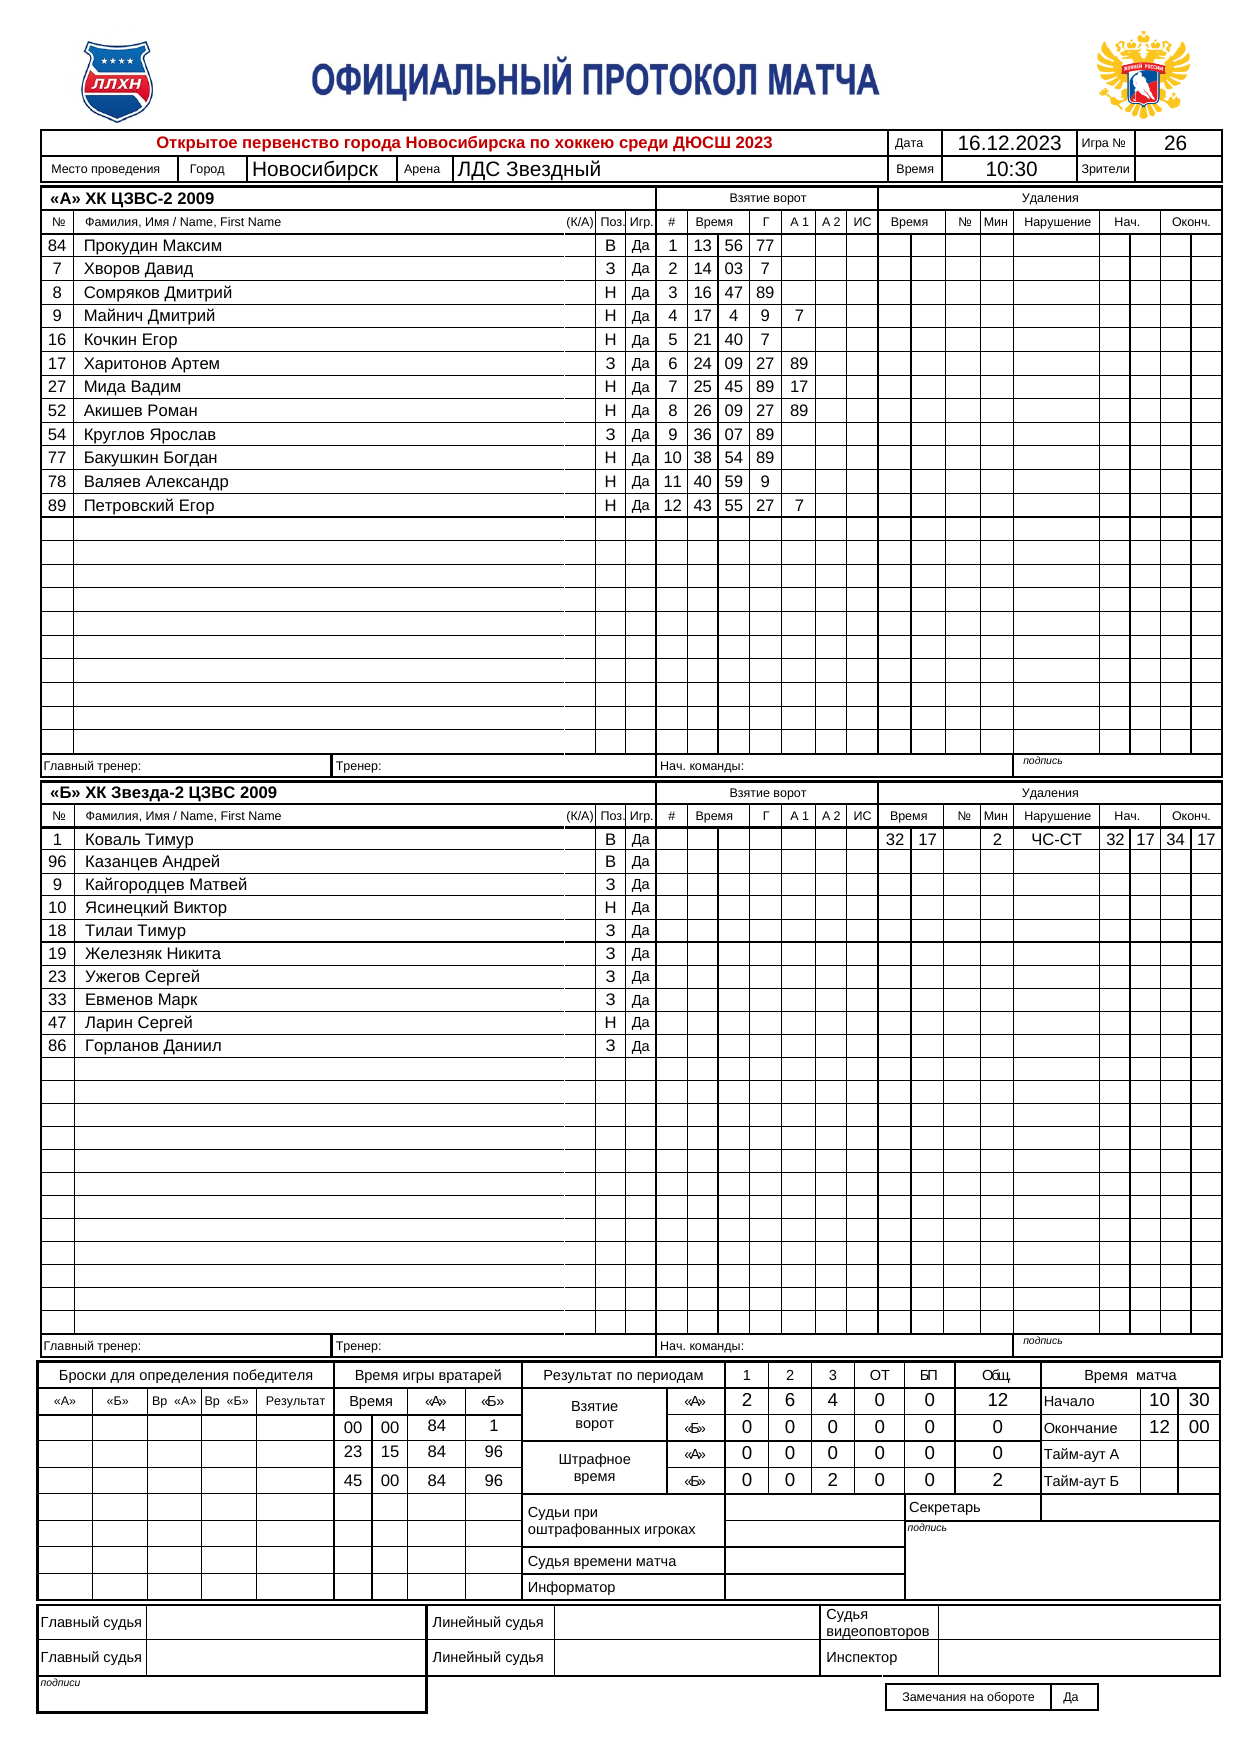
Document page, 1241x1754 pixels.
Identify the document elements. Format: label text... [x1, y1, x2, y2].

table_cell [596, 1127, 625, 1149]
table_cell [257, 1441, 333, 1467]
table_cell [782, 1196, 815, 1218]
table_cell [1100, 966, 1129, 987]
table_cell [1161, 1127, 1190, 1149]
table_cell [1161, 376, 1190, 398]
table_cell [626, 1265, 655, 1287]
table_cell [750, 683, 781, 706]
table_cell [750, 1081, 781, 1103]
table_cell [782, 470, 815, 493]
table_cell [657, 896, 687, 918]
table_cell Главный судья [39, 1606, 146, 1639]
table_cell Секретарь [906, 1495, 1040, 1520]
table_header ОТ [855, 1363, 904, 1387]
table_cell Акишев Роман [74, 399, 564, 422]
table_cell [1100, 470, 1129, 493]
table_cell [657, 636, 687, 658]
table_cell [847, 1127, 877, 1149]
table_cell [719, 1242, 749, 1264]
table_cell [750, 1058, 781, 1079]
table_cell Судья видеоповторов [821, 1606, 938, 1639]
table_cell [75, 1127, 564, 1149]
table_cell 1 [42, 829, 74, 849]
table_cell [148, 1468, 201, 1493]
table_cell [1192, 1127, 1221, 1149]
table_cell 40 [688, 470, 717, 493]
table_cell [816, 989, 846, 1011]
table_cell [981, 446, 1013, 469]
table_cell [1131, 281, 1160, 303]
table_cell [879, 659, 910, 682]
table_cell [912, 920, 943, 941]
table_cell [596, 730, 625, 753]
table_cell Н [596, 494, 625, 516]
table_cell [946, 612, 980, 634]
table_cell [39, 1521, 92, 1546]
table_cell Да [626, 966, 655, 987]
table_cell [816, 446, 846, 469]
table_cell [879, 1035, 910, 1057]
table_cell [847, 1081, 877, 1103]
table_cell [202, 1468, 256, 1493]
table_cell [879, 399, 910, 422]
table_cell Время [335, 1389, 407, 1413]
table_cell [719, 1288, 749, 1310]
table_cell [816, 1219, 846, 1241]
table_cell [816, 1104, 846, 1126]
table_cell [1131, 683, 1160, 706]
table_cell [42, 1058, 74, 1079]
table_cell [1014, 352, 1099, 374]
table_cell [596, 1219, 625, 1241]
table_cell [750, 659, 781, 682]
table_cell [981, 399, 1013, 422]
table_cell [75, 1196, 564, 1218]
table_cell [688, 1104, 717, 1126]
table_cell [565, 850, 595, 872]
table_cell [1161, 989, 1190, 1011]
table_cell [946, 257, 980, 280]
table_cell [944, 896, 980, 918]
table_cell [1161, 612, 1190, 634]
table_cell [981, 1288, 1013, 1310]
table_cell 17 [688, 305, 717, 327]
table_cell 0 [726, 1415, 768, 1440]
table_cell [1161, 565, 1190, 587]
table_cell [202, 1416, 256, 1440]
table_cell [912, 1104, 943, 1126]
table_cell [1161, 281, 1190, 303]
table_cell [1161, 470, 1190, 493]
table_cell [75, 1104, 564, 1126]
table_cell [688, 565, 717, 587]
table_cell [565, 399, 595, 422]
table_cell [1136, 157, 1221, 181]
table_cell [750, 1127, 781, 1149]
table_cell [1014, 281, 1099, 303]
table_cell 6 [657, 352, 687, 374]
table_cell [1014, 399, 1099, 422]
table_cell [1161, 1311, 1190, 1333]
table_cell [750, 920, 781, 941]
table_cell 4 [812, 1389, 854, 1413]
table_cell 89 [782, 399, 815, 422]
table_cell «Б» [668, 1415, 724, 1440]
table_cell [688, 1242, 717, 1264]
table_cell 0 [769, 1415, 811, 1440]
table_cell [335, 1494, 371, 1520]
table_cell 12 [956, 1389, 1040, 1413]
table_cell [1100, 494, 1129, 516]
table_cell [912, 1311, 943, 1333]
table_cell [688, 518, 717, 540]
table_cell [626, 612, 655, 634]
table_cell [750, 730, 781, 753]
table_cell [1161, 518, 1190, 540]
table_cell 24 [688, 352, 717, 374]
table_cell Г [750, 211, 781, 233]
table_cell [1014, 1035, 1099, 1057]
table_cell [1100, 1127, 1129, 1149]
table_cell [408, 1574, 465, 1599]
table_cell [816, 257, 846, 280]
table_cell [816, 612, 846, 634]
table_cell [1192, 659, 1221, 682]
table_cell [719, 588, 749, 611]
table_cell [879, 989, 910, 1011]
table_cell 78 [42, 470, 73, 493]
table_cell [1131, 376, 1160, 398]
table_cell [39, 1416, 92, 1440]
table_cell [466, 1574, 521, 1599]
table_cell [74, 565, 564, 587]
table_cell [847, 257, 877, 280]
table_cell [596, 1265, 625, 1287]
table_cell 00 [335, 1416, 371, 1440]
table_cell [946, 446, 980, 469]
table_cell [939, 1640, 1219, 1675]
table_cell [1141, 1441, 1177, 1467]
table_cell [1131, 446, 1160, 469]
table_cell Начало [1042, 1389, 1140, 1413]
table_cell [148, 1521, 201, 1546]
table_cell [1131, 494, 1160, 516]
table_cell Н [596, 470, 625, 493]
table_cell Игр. [626, 211, 655, 233]
table_cell Нарушение [1014, 211, 1099, 233]
table_cell [719, 1265, 749, 1287]
table_cell # [657, 805, 687, 826]
table_cell [816, 730, 846, 753]
table_cell [657, 1173, 687, 1195]
table_cell [1100, 1012, 1129, 1033]
table_cell [596, 1058, 625, 1079]
table_cell [1014, 896, 1099, 918]
table_cell [847, 423, 877, 445]
table_cell [373, 1574, 407, 1599]
table_cell [719, 1150, 749, 1172]
table_cell [1100, 257, 1129, 280]
table_cell [816, 943, 846, 964]
table_cell [565, 1196, 595, 1218]
table_cell [1014, 1058, 1099, 1079]
table_cell [1131, 966, 1160, 987]
table_header «А» ХК ЦЗВС-2 2009 [42, 188, 655, 209]
table_cell [912, 612, 945, 634]
table_cell [1014, 636, 1099, 658]
table_cell [1192, 707, 1221, 729]
table_cell [688, 588, 717, 611]
table_cell [946, 565, 980, 587]
table_cell [912, 1012, 943, 1033]
table_cell № [944, 805, 980, 826]
table_cell [428, 1677, 882, 1711]
table_cell [1192, 423, 1221, 445]
table_cell [750, 989, 781, 1011]
table_cell 00 [373, 1468, 407, 1493]
table_cell 0 [905, 1442, 954, 1467]
table_cell [847, 565, 877, 587]
table_cell [75, 1311, 564, 1333]
table_cell [42, 518, 73, 540]
table_cell [879, 707, 910, 729]
table_cell [1100, 707, 1129, 729]
table_cell 0 [855, 1389, 904, 1413]
table_cell [1192, 235, 1221, 256]
table_cell [981, 1081, 1013, 1103]
table_header 2 [769, 1363, 811, 1387]
table_cell [816, 565, 846, 587]
table_cell Да [626, 989, 655, 1011]
table_cell [626, 1127, 655, 1149]
table_cell [847, 659, 877, 682]
table_cell Круглов Ярослав [74, 423, 564, 445]
table_cell 47 [42, 1012, 74, 1033]
table_cell [879, 494, 910, 516]
table_cell 10 [1141, 1389, 1177, 1413]
table_cell [912, 966, 943, 987]
table_cell [944, 1219, 980, 1241]
table_cell [565, 281, 595, 303]
table_cell 89 [42, 494, 73, 516]
table_cell [565, 235, 595, 256]
table_cell [981, 730, 1013, 753]
table_cell [946, 730, 980, 753]
table_cell Коваль Тимур [75, 829, 564, 849]
table_cell [555, 1640, 819, 1675]
table_cell [782, 874, 815, 895]
table_cell [879, 352, 910, 374]
table_cell Время [688, 211, 749, 233]
table_cell [1161, 1035, 1190, 1057]
table_cell [879, 1104, 910, 1126]
table_cell 17 [782, 376, 815, 398]
table_cell [719, 1058, 749, 1079]
table_cell [782, 541, 815, 564]
table_cell [912, 943, 943, 964]
table_cell Да [626, 850, 655, 872]
table_cell [981, 305, 1013, 327]
table_cell [719, 1081, 749, 1103]
table_cell [1161, 257, 1190, 280]
table_cell [816, 305, 846, 327]
table_cell [555, 1606, 819, 1639]
table_cell [93, 1441, 147, 1467]
table_cell [750, 1288, 781, 1310]
table_cell [912, 470, 945, 493]
table_cell [1161, 494, 1190, 516]
table_cell [782, 1288, 815, 1310]
table_cell Да [626, 352, 655, 374]
table_cell [565, 612, 595, 634]
table_cell [719, 1311, 749, 1333]
table_cell [912, 281, 945, 303]
table_cell [816, 829, 846, 849]
table_cell [782, 281, 815, 303]
table_cell Казанцев Андрей [75, 850, 564, 872]
table_cell [944, 1058, 980, 1079]
table_cell [657, 1012, 687, 1033]
table_cell [912, 565, 945, 587]
table_cell [847, 874, 877, 895]
table_cell [1192, 989, 1221, 1011]
table_cell Да [626, 874, 655, 895]
table_cell [782, 920, 815, 941]
table_cell [74, 683, 564, 706]
table_cell Н [596, 399, 625, 422]
table_cell [1131, 707, 1160, 729]
table_cell [1100, 1242, 1129, 1264]
table_cell Взятие ворот [523, 1389, 666, 1440]
table_cell 0 [812, 1415, 854, 1440]
table_cell [981, 565, 1013, 587]
table_cell [847, 989, 877, 1011]
table_cell [596, 683, 625, 706]
table_cell [1161, 1058, 1190, 1079]
table_cell [596, 612, 625, 634]
table_cell Время [889, 157, 941, 181]
table_cell [1161, 1081, 1190, 1103]
table_cell [719, 1104, 749, 1126]
table_cell 4 [657, 305, 687, 327]
table_cell [1131, 565, 1160, 587]
table_cell [42, 1288, 74, 1310]
table_cell [1131, 730, 1160, 753]
table_cell 07 [719, 423, 749, 445]
table_cell [688, 850, 717, 872]
table_cell [981, 257, 1013, 280]
table_cell 84 [408, 1468, 465, 1493]
table_cell [565, 1150, 595, 1172]
table_cell 13 [688, 235, 717, 256]
table_cell ЧС-СТ [1014, 829, 1099, 849]
table_cell [257, 1416, 333, 1440]
table_cell [782, 659, 815, 682]
table_cell [147, 1606, 425, 1639]
table_cell [373, 1547, 407, 1573]
table_cell [39, 1441, 92, 1467]
table_cell [719, 1035, 749, 1057]
table_cell [39, 1574, 92, 1599]
table_cell [750, 1035, 781, 1057]
table_cell [688, 1265, 717, 1287]
table_cell [816, 683, 846, 706]
table_cell [42, 1219, 74, 1241]
table_cell [1014, 305, 1099, 327]
table_cell [847, 612, 877, 634]
table_cell [1100, 305, 1129, 327]
table_cell 27 [750, 352, 781, 374]
table_cell 7 [750, 328, 781, 351]
table_cell [596, 707, 625, 729]
table_cell [657, 1081, 687, 1103]
table_cell [1192, 446, 1221, 469]
table_cell 23 [335, 1441, 371, 1467]
table_header Взятие ворот [657, 188, 877, 209]
table_cell [688, 1173, 717, 1195]
table_cell [626, 636, 655, 658]
table_cell 0 [769, 1468, 811, 1493]
table_cell [596, 541, 625, 564]
table_cell [782, 850, 815, 872]
table_cell [626, 707, 655, 729]
table_cell [782, 1311, 815, 1333]
table_cell [912, 989, 943, 1011]
table_cell 84 [42, 235, 73, 256]
table_cell Главный тренер: [42, 1335, 330, 1356]
table_cell [847, 328, 877, 351]
table_cell (К/А) [565, 805, 595, 826]
table_cell З [596, 966, 625, 987]
table_cell 54 [42, 423, 73, 445]
table_cell 10 [42, 896, 74, 918]
table_cell 33 [42, 989, 74, 1011]
table_header 1 [726, 1363, 768, 1387]
table_cell [879, 1265, 910, 1287]
table_cell 26 [688, 399, 717, 422]
table_cell [981, 1104, 1013, 1126]
table_cell [93, 1574, 147, 1599]
table_cell [981, 636, 1013, 658]
table_cell [750, 850, 781, 872]
table_cell В [596, 235, 625, 256]
table_cell [1131, 1058, 1160, 1079]
table_cell [981, 989, 1013, 1011]
table_cell [944, 850, 980, 872]
table_cell [148, 1547, 201, 1573]
table_cell Мин [981, 211, 1013, 233]
table_cell [75, 1219, 564, 1241]
table_cell [1192, 920, 1221, 941]
table_cell [1131, 659, 1160, 682]
table_cell Н [596, 896, 625, 918]
table_cell [816, 281, 846, 303]
table_cell [816, 518, 846, 540]
table_cell [1131, 423, 1160, 445]
table_cell [944, 1127, 980, 1149]
table_cell [626, 659, 655, 682]
table_cell [912, 659, 945, 682]
table_cell «А» [668, 1442, 724, 1467]
table_cell [1100, 1058, 1129, 1079]
table_cell подписи [39, 1677, 425, 1711]
table_cell [782, 1104, 815, 1126]
table_cell [944, 1012, 980, 1033]
table_cell [719, 874, 749, 895]
table_cell [596, 1081, 625, 1103]
table_cell 17 [912, 829, 943, 849]
table_cell [565, 707, 595, 729]
table_cell Фамилия, Имя / Name, First Name [74, 211, 565, 233]
table_cell 89 [750, 446, 781, 469]
table_cell [1131, 1219, 1160, 1241]
table_cell [946, 470, 980, 493]
table_cell [816, 423, 846, 445]
table_cell [981, 1196, 1013, 1218]
table_cell 96 [466, 1468, 521, 1493]
table_cell [782, 966, 815, 987]
table_cell [1161, 659, 1190, 682]
table_cell 7 [42, 257, 73, 280]
table_cell [981, 1265, 1013, 1287]
table_cell [816, 1242, 846, 1264]
table_cell [202, 1494, 256, 1520]
table_cell [847, 1012, 877, 1033]
table_cell [750, 588, 781, 611]
table_cell [847, 636, 877, 658]
table_cell [1141, 1468, 1177, 1493]
table_cell [719, 966, 749, 987]
table_cell [981, 612, 1013, 634]
table_cell [782, 829, 815, 849]
table_cell [565, 1173, 595, 1195]
table_cell [1014, 966, 1099, 987]
table_cell [1192, 376, 1221, 398]
table_cell [912, 730, 945, 753]
table_cell [408, 1521, 465, 1546]
table_cell [912, 328, 945, 351]
table_cell [1014, 1104, 1099, 1126]
table_cell [816, 636, 846, 658]
table_cell [657, 850, 687, 872]
table_cell З [596, 352, 625, 374]
table_cell [944, 1242, 980, 1264]
table_cell [1161, 588, 1190, 611]
table_cell [1161, 850, 1190, 872]
table_cell [912, 1265, 943, 1287]
table_cell Петровский Егор [74, 494, 564, 516]
table_cell З [596, 920, 625, 941]
table_header Удаления [879, 188, 1221, 209]
table_cell [1161, 966, 1190, 987]
table_header Результат по периодам [523, 1363, 724, 1387]
table_cell [565, 1058, 595, 1079]
table_cell [688, 1150, 717, 1172]
table_cell [657, 966, 687, 987]
table_cell [373, 1521, 407, 1546]
table_cell Время [879, 211, 945, 233]
table_cell [1131, 235, 1160, 256]
table_cell Да [626, 896, 655, 918]
table_cell З [596, 989, 625, 1011]
table_cell [946, 636, 980, 658]
table_cell 9 [657, 423, 687, 445]
table_cell [1014, 328, 1099, 351]
table_cell [719, 730, 749, 753]
table_cell [1014, 612, 1099, 634]
table_cell [626, 541, 655, 564]
table_cell [879, 943, 910, 964]
table_cell [944, 1081, 980, 1103]
table_cell [912, 874, 943, 895]
table_cell 0 [905, 1415, 954, 1440]
table_cell Город [179, 157, 246, 181]
table_cell Судья времени матча [523, 1548, 724, 1573]
table_cell [1014, 257, 1099, 280]
table_cell [657, 612, 687, 634]
table_cell [1100, 1311, 1129, 1333]
table_cell [1192, 636, 1221, 658]
table_cell [879, 1242, 910, 1264]
table_cell [42, 1265, 74, 1287]
table_cell [1131, 305, 1160, 327]
table_cell [1131, 541, 1160, 564]
table_cell Оконч. [1161, 211, 1221, 233]
table_cell [657, 565, 687, 587]
table_cell [42, 1127, 74, 1149]
table_cell [626, 683, 655, 706]
table_cell [879, 470, 910, 493]
table_cell 59 [719, 470, 749, 493]
table_cell [847, 1196, 877, 1218]
table_cell [883, 1677, 1220, 1681]
table_cell [657, 1288, 687, 1310]
table_cell [847, 896, 877, 918]
table_cell [626, 1058, 655, 1079]
table_cell [1014, 943, 1099, 964]
table_cell [1131, 588, 1160, 611]
table_cell [912, 1173, 943, 1195]
table_cell [1131, 328, 1160, 351]
table_cell Да [626, 257, 655, 280]
table_cell 2 [812, 1468, 854, 1493]
table_cell [847, 943, 877, 964]
table_cell [750, 1012, 781, 1033]
table_cell [657, 1035, 687, 1057]
table_cell [750, 1104, 781, 1126]
table_cell [946, 707, 980, 729]
table_cell 15 [373, 1441, 407, 1467]
table_cell [688, 1288, 717, 1310]
table_cell [912, 399, 945, 422]
table_cell Линейный судья [428, 1640, 554, 1675]
table_cell [565, 446, 595, 469]
table_cell [565, 1242, 595, 1264]
table_cell Н [596, 328, 625, 351]
table_cell 09 [719, 352, 749, 374]
table_cell [726, 1548, 904, 1573]
table_cell [1014, 1127, 1099, 1149]
table_cell [1161, 235, 1190, 256]
table_cell [1099, 1682, 1220, 1711]
table_cell [466, 1521, 521, 1546]
table_cell [946, 305, 980, 327]
table_header Открытое первенство города Новосибирска по хоккею среди ДЮСШ 2023 [42, 131, 887, 155]
table_cell Н [596, 1012, 625, 1033]
table_cell [1014, 659, 1099, 682]
table_cell Тренер: [333, 755, 655, 776]
table_cell [1131, 874, 1160, 895]
table_cell 12 [657, 494, 687, 516]
table_cell [565, 636, 595, 658]
table_cell [750, 1196, 781, 1218]
table_cell [688, 1127, 717, 1149]
table_cell [912, 518, 945, 540]
table_cell [466, 1494, 521, 1520]
table_cell [816, 328, 846, 351]
table_cell Железняк Никита [75, 943, 564, 964]
table_cell В [596, 850, 625, 872]
table_cell [1192, 730, 1221, 753]
table_cell [879, 257, 910, 280]
table_cell (К/А) [565, 211, 595, 233]
table_cell [1161, 1265, 1190, 1287]
table_cell 89 [782, 352, 815, 374]
table_cell [1131, 1196, 1160, 1218]
table_cell [1192, 399, 1221, 422]
table_cell [42, 1081, 74, 1103]
table_cell [1100, 281, 1129, 303]
table_cell Да [626, 423, 655, 445]
table_cell [782, 235, 815, 256]
table_cell [782, 328, 815, 351]
table_cell [879, 1012, 910, 1033]
table_cell [257, 1521, 333, 1546]
table_cell 27 [42, 376, 73, 398]
table_cell [657, 829, 687, 849]
table_cell Н [596, 446, 625, 469]
table_cell 9 [750, 305, 781, 327]
table_cell 7 [750, 257, 781, 280]
table_cell [750, 966, 781, 987]
table_cell [879, 518, 910, 540]
table_cell [565, 328, 595, 351]
table_cell 27 [750, 399, 781, 422]
table_cell [981, 943, 1013, 964]
table_header «Б» ХК Звезда-2 ЦЗВС 2009 [42, 783, 655, 803]
table_cell [944, 989, 980, 1011]
table_cell [75, 1058, 564, 1079]
table_cell [726, 1495, 904, 1520]
table_cell Фамилия, Имя / Name, First Name [75, 805, 565, 826]
table_cell [147, 1640, 425, 1675]
table_cell 0 [905, 1389, 954, 1413]
table_cell 19 [42, 943, 74, 964]
table_cell [981, 1219, 1013, 1241]
table_cell [688, 966, 717, 987]
table_cell подпись [1014, 755, 1221, 776]
table_cell [1192, 1081, 1221, 1103]
table_cell [42, 1104, 74, 1126]
table_cell Нарушение [1014, 805, 1099, 826]
table_cell [93, 1521, 147, 1546]
table_cell [657, 1196, 687, 1218]
table_cell [946, 328, 980, 351]
table_cell [1100, 612, 1129, 634]
table_cell [1014, 1242, 1099, 1264]
table_cell [847, 376, 877, 398]
table_cell [565, 1035, 595, 1057]
table_cell [688, 1219, 717, 1241]
table_cell [657, 1058, 687, 1079]
table_cell [750, 896, 781, 918]
table_cell [1131, 1311, 1160, 1333]
table_cell [565, 989, 595, 1011]
table_cell [657, 1127, 687, 1149]
table_cell [1100, 896, 1129, 918]
table_cell Кайгородцев Матвей [75, 874, 564, 895]
table_cell [847, 1058, 877, 1079]
table_cell [1131, 470, 1160, 493]
table_header 26 [1136, 131, 1221, 155]
table_cell Мида Вадим [74, 376, 564, 398]
table_cell [719, 683, 749, 706]
table_cell [981, 1058, 1013, 1079]
table_cell [565, 1288, 595, 1310]
table_header БП [905, 1363, 954, 1387]
table_cell [912, 257, 945, 280]
table_cell «Б» [668, 1468, 724, 1493]
table_cell [1192, 518, 1221, 540]
table_cell [1161, 1173, 1190, 1195]
table_cell [816, 1288, 846, 1310]
table_cell [847, 588, 877, 611]
table_cell Главный судья [39, 1640, 146, 1675]
table_cell [565, 1104, 595, 1126]
table_cell [335, 1574, 371, 1599]
table_cell [1100, 423, 1129, 445]
table_cell Время [688, 805, 749, 826]
table_cell [847, 305, 877, 327]
table_cell [1192, 612, 1221, 634]
table_cell [626, 518, 655, 540]
table_cell [782, 730, 815, 753]
table_cell [596, 518, 625, 540]
table_cell [1100, 943, 1129, 964]
table_cell [782, 636, 815, 658]
table_cell [782, 446, 815, 469]
table_cell [981, 423, 1013, 445]
table_cell [202, 1521, 256, 1546]
table_cell [626, 1311, 655, 1333]
table_cell [1192, 966, 1221, 987]
table_cell 17 [1192, 829, 1221, 849]
table_cell [1100, 588, 1129, 611]
table_cell Да [626, 1012, 655, 1033]
table_cell [782, 1242, 815, 1264]
table_cell [1161, 707, 1190, 729]
table_cell [912, 352, 945, 374]
table_cell [879, 565, 910, 587]
table_cell [912, 235, 945, 256]
table_cell [912, 305, 945, 327]
table_cell «А» [408, 1389, 465, 1413]
table_cell [782, 943, 815, 964]
table_cell [847, 352, 877, 374]
table_cell [1100, 1081, 1129, 1103]
table_cell [1161, 1196, 1190, 1218]
table_cell [1014, 1311, 1099, 1333]
table_cell 0 [956, 1415, 1040, 1440]
table_cell 0 [726, 1468, 768, 1493]
table_cell [944, 943, 980, 964]
table_cell [1161, 874, 1190, 895]
table_cell 10 [657, 446, 687, 469]
table_cell [657, 730, 687, 753]
table_cell [688, 659, 717, 682]
table_cell [944, 1311, 980, 1333]
table_cell 96 [466, 1441, 521, 1467]
table_cell [1131, 1150, 1160, 1172]
table_cell [912, 588, 945, 611]
table_cell [847, 1035, 877, 1057]
table_cell [42, 1150, 74, 1172]
table_cell [782, 1265, 815, 1287]
table_cell [782, 565, 815, 587]
table_cell [565, 376, 595, 398]
table_cell [565, 1127, 595, 1149]
table_cell [981, 1173, 1013, 1195]
table_cell 09 [719, 399, 749, 422]
table_cell Да [626, 376, 655, 398]
table_cell [1014, 470, 1099, 493]
table_cell [335, 1521, 371, 1546]
table_cell [981, 376, 1013, 398]
table_cell [1192, 943, 1221, 964]
table_cell [1014, 1012, 1099, 1033]
table_cell [944, 1288, 980, 1310]
table_cell 45 [719, 376, 749, 398]
table_cell [1100, 328, 1129, 351]
table_cell [1100, 541, 1129, 564]
table_cell [1014, 874, 1099, 895]
table_cell Инспектор [821, 1640, 938, 1675]
table_cell [565, 257, 595, 280]
table_cell [657, 1150, 687, 1172]
table_cell [912, 707, 945, 729]
table_cell Да [626, 1035, 655, 1057]
table_cell [1192, 1311, 1221, 1333]
table_cell 38 [688, 446, 717, 469]
table_cell [39, 1494, 92, 1520]
table_cell [1131, 989, 1160, 1011]
table_cell [847, 850, 877, 872]
table_cell [1161, 943, 1190, 964]
table_cell Новосибирск [248, 157, 396, 181]
table_cell [688, 730, 717, 753]
table_cell 10:30 [943, 157, 1076, 181]
table_cell [42, 541, 73, 564]
table_cell [1161, 920, 1190, 941]
table_cell [782, 588, 815, 611]
table_cell [657, 518, 687, 540]
table_cell 3 [657, 281, 687, 303]
table_cell [847, 470, 877, 493]
table_cell [1161, 730, 1190, 753]
table_cell Н [596, 305, 625, 327]
table_cell [944, 1150, 980, 1172]
table_cell 36 [688, 423, 717, 445]
table_cell [688, 920, 717, 941]
table_cell [565, 1012, 595, 1033]
table_cell [565, 1311, 595, 1333]
table_cell [946, 494, 980, 516]
table_cell 45 [335, 1468, 371, 1493]
table_cell [981, 659, 1013, 682]
table_cell [981, 235, 1013, 256]
table_cell [719, 707, 749, 729]
table_cell [1192, 1242, 1221, 1264]
table_cell [1192, 1288, 1221, 1310]
table_cell [688, 1012, 717, 1033]
table_cell 7 [657, 376, 687, 398]
table_cell [816, 874, 846, 895]
table_cell [847, 494, 877, 516]
table_cell [750, 707, 781, 729]
table_cell [335, 1547, 371, 1573]
table_cell Информатор [523, 1575, 724, 1599]
table_cell [373, 1494, 407, 1520]
table_cell 0 [726, 1442, 768, 1467]
table_cell [912, 541, 945, 564]
table_cell [816, 235, 846, 256]
table_cell [879, 1150, 910, 1172]
table_cell [847, 1311, 877, 1333]
table_cell 2 [981, 829, 1013, 849]
table_cell Нач. команды: [657, 755, 1012, 776]
table_cell [719, 518, 749, 540]
table_cell [879, 636, 910, 658]
table_cell Бакушкин Богдан [74, 446, 564, 469]
table_cell [148, 1416, 201, 1440]
table_cell 32 [879, 829, 910, 849]
table_cell [782, 1127, 815, 1149]
table_cell Оконч. [1161, 805, 1221, 826]
table_cell [879, 541, 910, 564]
table_cell [657, 1265, 687, 1287]
table_cell [1131, 896, 1160, 918]
table_cell [719, 636, 749, 658]
table_cell 12 [1141, 1415, 1177, 1440]
table_cell [879, 588, 910, 611]
table_cell [565, 966, 595, 987]
table_cell [816, 352, 846, 374]
table_cell [1100, 235, 1129, 256]
table_cell [1161, 1288, 1190, 1310]
table_cell [39, 1547, 92, 1573]
table_cell [946, 541, 980, 564]
table_cell [1014, 518, 1099, 540]
table_cell [912, 1242, 943, 1264]
table_cell [1179, 1468, 1219, 1493]
table_cell 55 [719, 494, 749, 516]
table_cell 9 [750, 470, 781, 493]
table_cell [688, 683, 717, 706]
table_cell Нач. команды: [657, 1335, 1012, 1356]
table_cell [750, 1173, 781, 1195]
table_cell [626, 1173, 655, 1195]
table_cell 8 [42, 281, 73, 303]
table_cell [981, 1012, 1013, 1033]
table_cell [257, 1574, 333, 1599]
table_cell подпись [906, 1522, 1219, 1599]
table_cell [565, 541, 595, 564]
table_cell [879, 1196, 910, 1218]
table_cell [596, 1104, 625, 1126]
table_cell [946, 423, 980, 445]
table_cell [565, 874, 595, 895]
table_cell [596, 1173, 625, 1195]
table_cell [816, 1150, 846, 1172]
table_cell [879, 1288, 910, 1310]
table_cell [42, 707, 73, 729]
table_cell [944, 966, 980, 987]
table_cell [1100, 874, 1129, 895]
table_cell [688, 989, 717, 1011]
table_cell 32 [1100, 829, 1129, 849]
table_cell [879, 683, 910, 706]
table_cell [466, 1547, 521, 1573]
table_cell [847, 1173, 877, 1195]
table_cell З [596, 874, 625, 895]
table_cell [74, 707, 564, 729]
table_cell [626, 565, 655, 587]
table_cell [1014, 1265, 1099, 1287]
table_cell Кочкин Егор [74, 328, 564, 351]
table_cell [1192, 1150, 1221, 1172]
table_cell [1100, 989, 1129, 1011]
table_cell [726, 1575, 904, 1599]
table_cell [912, 896, 943, 918]
table_cell [1161, 1012, 1190, 1033]
table_cell [1014, 989, 1099, 1011]
table_cell [1014, 376, 1099, 398]
table_cell [565, 423, 595, 445]
table_cell подпись [1014, 1335, 1221, 1356]
table_cell [565, 829, 595, 849]
table_cell [1161, 446, 1190, 469]
table_cell [719, 1012, 749, 1033]
table_cell [596, 1150, 625, 1172]
table_cell [688, 707, 717, 729]
table_cell [1100, 1150, 1129, 1172]
table_cell [596, 1242, 625, 1264]
table_header Время матча [1042, 1363, 1219, 1387]
table_cell «А» [39, 1389, 92, 1413]
table_cell [981, 470, 1013, 493]
table_cell Прокудин Максим [74, 235, 564, 256]
table_cell [565, 943, 595, 964]
table_cell [816, 1196, 846, 1218]
table_cell [1161, 1150, 1190, 1172]
table_cell [946, 683, 980, 706]
table_cell А 1 [782, 805, 815, 826]
table_cell [39, 1468, 92, 1493]
table_cell 21 [688, 328, 717, 351]
table_cell [847, 518, 877, 540]
table_cell [981, 1311, 1013, 1333]
table_cell [981, 494, 1013, 516]
table_cell [257, 1494, 333, 1520]
table_cell [782, 1012, 815, 1033]
table_cell [719, 943, 749, 964]
table_cell [782, 1081, 815, 1103]
table_cell № [946, 211, 980, 233]
table_cell [1100, 1035, 1129, 1057]
table_cell Тилаи Тимур [75, 920, 564, 941]
table_cell [1014, 1196, 1099, 1218]
table_cell ИС [847, 805, 877, 826]
table_cell [626, 1242, 655, 1264]
table_cell [750, 1242, 781, 1264]
table_cell [847, 1104, 877, 1126]
table_cell [1192, 494, 1221, 516]
table_cell [1192, 470, 1221, 493]
table_cell [657, 989, 687, 1011]
table_cell [1192, 683, 1221, 706]
table_cell Да [626, 470, 655, 493]
table_cell [981, 1242, 1013, 1264]
table_cell [879, 235, 910, 256]
table_cell [1014, 707, 1099, 729]
table_cell [782, 612, 815, 634]
table_cell [1161, 423, 1190, 445]
table_cell [816, 1127, 846, 1149]
table_cell [879, 896, 910, 918]
table_cell Горланов Даниил [75, 1035, 564, 1057]
table_cell [688, 829, 717, 849]
table_cell [1014, 1081, 1099, 1103]
table_cell [750, 943, 781, 964]
table_cell [626, 1196, 655, 1218]
table_cell Ларин Сергей [75, 1012, 564, 1033]
table_cell [93, 1494, 147, 1520]
table_cell 0 [855, 1442, 904, 1467]
table_cell [750, 874, 781, 895]
table_cell [565, 1219, 595, 1241]
table_cell [879, 966, 910, 987]
table_cell 96 [42, 850, 74, 872]
table_cell [719, 659, 749, 682]
table_cell [688, 1081, 717, 1103]
table_cell [596, 1196, 625, 1218]
table_cell [626, 1081, 655, 1103]
table_cell [946, 235, 980, 256]
table_cell [1100, 352, 1129, 374]
table_cell [981, 1127, 1013, 1149]
table_cell [1131, 1242, 1160, 1264]
table_cell [626, 1150, 655, 1172]
table_cell 0 [956, 1442, 1040, 1467]
table_cell 17 [1131, 829, 1160, 849]
table_cell [879, 1219, 910, 1241]
table_cell Главный тренер: [42, 755, 330, 776]
table_cell [1161, 896, 1190, 918]
table_cell [816, 1173, 846, 1195]
table_cell 54 [719, 446, 749, 469]
table_cell [816, 470, 846, 493]
table_cell [1131, 518, 1160, 540]
table_cell [816, 896, 846, 918]
table_cell [1161, 541, 1190, 564]
table_cell [42, 1242, 74, 1264]
table_cell [657, 874, 687, 895]
table_cell [750, 541, 781, 564]
table_cell [1100, 636, 1129, 658]
table_cell 52 [42, 399, 73, 422]
table_cell [981, 920, 1013, 941]
table_cell Окончание [1042, 1415, 1140, 1440]
table_cell [42, 588, 73, 611]
table_cell [74, 588, 564, 611]
table_cell [847, 281, 877, 303]
table_cell 0 [855, 1468, 904, 1493]
table_cell [202, 1441, 256, 1467]
table_cell 00 [1179, 1415, 1219, 1440]
table_cell [750, 518, 781, 540]
table_cell [719, 850, 749, 872]
table_header Да [1052, 1685, 1097, 1709]
table_cell [879, 423, 910, 445]
table_cell [1042, 1495, 1219, 1520]
table_header Удаления [879, 783, 1221, 803]
table_cell 34 [1161, 829, 1190, 849]
table_header Общ. [956, 1363, 1040, 1387]
table_cell [912, 423, 945, 445]
table_cell Поз. [596, 211, 625, 233]
table_cell [42, 683, 73, 706]
table_cell [1131, 943, 1160, 964]
table_cell А 2 [816, 805, 846, 826]
table_cell [816, 920, 846, 941]
table_cell [42, 1311, 74, 1333]
table_cell [688, 1035, 717, 1057]
table_cell [1192, 850, 1221, 872]
table_cell [75, 1242, 564, 1264]
table_cell [1100, 376, 1129, 398]
table_cell [847, 235, 877, 256]
table_cell [719, 920, 749, 941]
table_cell [1131, 1127, 1160, 1149]
table_cell [1100, 518, 1129, 540]
table_cell [847, 920, 877, 941]
table_cell 23 [42, 966, 74, 987]
table_cell № [42, 805, 74, 826]
table_cell [1014, 235, 1099, 256]
table_cell [1014, 565, 1099, 587]
table_cell [1192, 352, 1221, 374]
table_cell 40 [719, 328, 749, 351]
table_cell [847, 966, 877, 987]
table_cell [879, 850, 910, 872]
table_cell Поз. [596, 805, 625, 826]
table_cell Тайм-аут Б [1042, 1468, 1140, 1493]
table_cell [75, 1150, 564, 1172]
table_cell [981, 966, 1013, 987]
table_cell [1100, 659, 1129, 682]
table_cell [719, 829, 749, 849]
table_cell 0 [812, 1442, 854, 1467]
table_cell 1 [657, 235, 687, 256]
table_cell 6 [769, 1389, 811, 1413]
table_header Дата [889, 131, 941, 155]
table_cell [782, 1035, 815, 1057]
table_cell [596, 565, 625, 587]
table_cell [1192, 257, 1221, 280]
table_cell [981, 896, 1013, 918]
table_cell [42, 612, 73, 634]
table_cell 18 [42, 920, 74, 941]
table_cell 2 [657, 257, 687, 280]
table_cell [688, 874, 717, 895]
table_cell [879, 376, 910, 398]
table_cell Да [626, 943, 655, 964]
table_cell [816, 588, 846, 611]
table_header Взятие ворот [657, 783, 877, 803]
table_cell [1192, 281, 1221, 303]
table_cell [816, 1311, 846, 1333]
table_cell [912, 1058, 943, 1079]
table_cell Судьи при оштрафованных игроках [523, 1495, 724, 1546]
table_cell [74, 659, 564, 682]
table_cell Да [626, 920, 655, 941]
table_cell [912, 850, 943, 872]
table_cell [946, 352, 980, 374]
table_cell [1192, 1196, 1221, 1218]
table_cell [719, 565, 749, 587]
table_cell [1192, 1173, 1221, 1195]
table_cell 27 [750, 494, 781, 516]
table_cell [657, 1219, 687, 1241]
table_header Замечания на обороте [887, 1685, 1050, 1709]
table_cell [782, 518, 815, 540]
table_header Время игры вратарей [335, 1363, 521, 1387]
table_cell А 1 [782, 211, 815, 233]
table_cell [816, 376, 846, 398]
table_cell [565, 588, 595, 611]
table_cell [565, 896, 595, 918]
table_cell [74, 518, 564, 540]
table_cell 0 [769, 1442, 811, 1467]
table_cell [596, 636, 625, 658]
table_cell А 2 [816, 211, 846, 233]
table_cell [257, 1547, 333, 1573]
table_cell [847, 707, 877, 729]
table_cell [565, 730, 595, 753]
table_cell [946, 376, 980, 398]
table_cell [944, 1196, 980, 1218]
table_cell [688, 896, 717, 918]
table_header Игра № [1078, 131, 1134, 155]
table_cell [1192, 1035, 1221, 1057]
table_cell [981, 1035, 1013, 1057]
table_cell [912, 1288, 943, 1310]
table_cell [719, 541, 749, 564]
table_cell [1192, 1265, 1221, 1287]
table_cell [596, 588, 625, 611]
table_cell [879, 1173, 910, 1195]
table_cell [750, 565, 781, 587]
table_cell Ясинецкий Виктор [75, 896, 564, 918]
table_cell [981, 352, 1013, 374]
table_cell [816, 1081, 846, 1103]
table_cell Результат [257, 1389, 333, 1413]
table_cell Линейный судья [428, 1606, 554, 1639]
table_cell [42, 730, 73, 753]
table_cell [726, 1521, 904, 1546]
table_cell [816, 966, 846, 987]
table_cell [657, 920, 687, 941]
table_cell [1100, 1173, 1129, 1195]
table_cell [946, 281, 980, 303]
table_cell [1131, 1035, 1160, 1057]
table_cell Место проведения [42, 157, 177, 181]
table_cell [879, 305, 910, 327]
table_cell [847, 1242, 877, 1264]
table_cell 56 [719, 235, 749, 256]
table_cell Сомряков Дмитрий [74, 281, 564, 303]
table_cell [847, 1219, 877, 1241]
table_cell [782, 896, 815, 918]
table_cell [816, 850, 846, 872]
table_cell [74, 636, 564, 658]
table_cell [1100, 850, 1129, 872]
table_cell [657, 707, 687, 729]
table_cell З [596, 257, 625, 280]
table_cell [981, 281, 1013, 303]
table_cell [719, 612, 749, 634]
table_cell [912, 1081, 943, 1103]
table_cell 89 [750, 423, 781, 445]
table_cell [1131, 1012, 1160, 1033]
table_cell [408, 1547, 465, 1573]
table_cell [565, 1081, 595, 1103]
table_cell [1014, 1173, 1099, 1195]
table_cell [688, 636, 717, 658]
table_cell [1161, 1219, 1190, 1241]
table_cell 77 [750, 235, 781, 256]
table_cell [1014, 1219, 1099, 1241]
table_cell [565, 565, 595, 587]
table_cell [981, 541, 1013, 564]
table_cell [1100, 399, 1129, 422]
table_cell Ужегов Сергей [75, 966, 564, 987]
table_cell [75, 1081, 564, 1103]
table_cell [93, 1468, 147, 1493]
table_cell [1014, 850, 1099, 872]
table_cell [148, 1494, 201, 1520]
table_cell 84 [408, 1441, 465, 1467]
table_cell [1161, 636, 1190, 658]
table_cell # [657, 211, 687, 233]
table_cell [946, 588, 980, 611]
table_cell [981, 328, 1013, 351]
table_cell [1014, 446, 1099, 469]
table_cell [565, 352, 595, 374]
table_cell [816, 1265, 846, 1287]
table_cell [1192, 874, 1221, 895]
table_cell [93, 1547, 147, 1573]
table_cell 9 [42, 874, 74, 895]
table_cell 7 [782, 494, 815, 516]
table_cell Да [626, 305, 655, 327]
table_cell [565, 494, 595, 516]
table_cell [202, 1547, 256, 1573]
table_cell 16 [688, 281, 717, 303]
table_cell 89 [750, 376, 781, 398]
table_cell [981, 588, 1013, 611]
table_cell Вр «А» [148, 1389, 201, 1413]
table_cell [1131, 920, 1160, 941]
table_cell [847, 730, 877, 753]
table_cell [657, 1104, 687, 1126]
table_cell [626, 1288, 655, 1310]
table_cell [719, 1127, 749, 1149]
table_cell [782, 1150, 815, 1172]
table_cell [946, 659, 980, 682]
table_cell [782, 1173, 815, 1195]
table_cell [847, 683, 877, 706]
table_cell [657, 683, 687, 706]
table_cell Евменов Марк [75, 989, 564, 1011]
table_cell [1014, 730, 1099, 753]
table_cell [1131, 612, 1160, 634]
table_cell Тайм-аут А [1042, 1441, 1140, 1467]
table_cell [74, 541, 564, 564]
table_cell Да [626, 494, 655, 516]
table_cell [688, 612, 717, 634]
table_cell 14 [688, 257, 717, 280]
table_cell [1131, 636, 1160, 658]
table_cell [42, 636, 73, 658]
table_cell [42, 565, 73, 587]
table_cell 86 [42, 1035, 74, 1057]
table_cell [626, 1219, 655, 1241]
table_cell [816, 494, 846, 516]
table_cell [1192, 328, 1221, 351]
table_cell [657, 943, 687, 964]
table_cell [750, 1150, 781, 1172]
table_cell Штрафное время [523, 1442, 666, 1493]
table_cell З [596, 1035, 625, 1057]
table_cell [944, 874, 980, 895]
table_cell [879, 1127, 910, 1149]
table_cell [750, 829, 781, 849]
table_cell [912, 376, 945, 398]
table_cell [912, 683, 945, 706]
table_cell 89 [750, 281, 781, 303]
table_cell 1 [466, 1416, 521, 1440]
table_cell [657, 1311, 687, 1333]
table_cell [626, 1104, 655, 1126]
table_cell [816, 541, 846, 564]
table_cell [981, 874, 1013, 895]
table_cell [1131, 257, 1160, 280]
table_header Броски для определения победителя [39, 1363, 333, 1387]
table_cell [1161, 328, 1190, 351]
table_cell [1014, 1288, 1099, 1310]
table_cell [1014, 494, 1099, 516]
table_cell Да [626, 281, 655, 303]
table_cell [1192, 1012, 1221, 1033]
table_cell [1100, 565, 1129, 587]
table_cell «Б » [466, 1389, 521, 1413]
table_cell [750, 1219, 781, 1241]
table_cell [719, 1219, 749, 1241]
table_cell [1161, 352, 1190, 374]
table_cell [912, 1219, 943, 1241]
table_cell [847, 1265, 877, 1287]
table_cell [944, 1265, 980, 1287]
table_cell В [596, 829, 625, 849]
table_cell Валяев Александр [74, 470, 564, 493]
table_cell [688, 1196, 717, 1218]
table_cell [879, 874, 910, 895]
table_cell [782, 707, 815, 729]
table_cell [719, 1173, 749, 1195]
table_cell [1179, 1441, 1219, 1467]
table_cell [1014, 683, 1099, 706]
table_cell [596, 1288, 625, 1310]
table_cell [148, 1441, 201, 1467]
table_cell [1161, 399, 1190, 422]
table_cell [847, 399, 877, 422]
picture [5, 28, 1197, 129]
table_cell Да [626, 446, 655, 469]
table_cell [42, 659, 73, 682]
table_cell [981, 518, 1013, 540]
table_cell [944, 1173, 980, 1195]
table_cell Да [626, 829, 655, 849]
table_cell [782, 989, 815, 1011]
table_cell [719, 896, 749, 918]
table_cell [981, 850, 1013, 872]
table_cell [912, 1196, 943, 1218]
table_cell № [42, 211, 73, 233]
table_header 16.12.2023 [943, 131, 1076, 155]
table_cell [946, 518, 980, 540]
table_header 3 [812, 1363, 854, 1387]
table_cell [750, 636, 781, 658]
table_cell [1100, 1196, 1129, 1218]
table_cell Да [626, 399, 655, 422]
table_cell [1161, 305, 1190, 327]
table_cell [1131, 850, 1160, 872]
table_cell 16 [42, 328, 73, 351]
table_cell [912, 636, 945, 658]
table_cell Н [596, 376, 625, 398]
table_cell [657, 588, 687, 611]
table_cell 2 [956, 1468, 1040, 1493]
table_cell [879, 1081, 910, 1103]
table_cell 9 [42, 305, 73, 327]
table_cell [879, 730, 910, 753]
table_cell [944, 920, 980, 941]
table_cell [782, 683, 815, 706]
table_cell [912, 1127, 943, 1149]
table_cell [944, 1035, 980, 1057]
table_cell [1100, 1219, 1129, 1241]
table_cell [1100, 1265, 1129, 1287]
table_cell [148, 1574, 201, 1599]
table_cell [1192, 588, 1221, 611]
table_cell [1100, 1288, 1129, 1310]
table_cell [719, 1196, 749, 1218]
table_cell [1192, 565, 1221, 587]
table_cell [688, 541, 717, 564]
table_cell [1192, 1104, 1221, 1126]
table_cell [688, 1311, 717, 1333]
table_cell [565, 305, 595, 327]
table_cell [565, 683, 595, 706]
table_cell [944, 829, 980, 849]
table_cell [596, 1311, 625, 1333]
table_cell [879, 1058, 910, 1079]
table_cell [565, 1265, 595, 1287]
table_cell 30 [1179, 1389, 1219, 1413]
table_cell [1131, 1104, 1160, 1126]
table_cell Время [879, 805, 943, 826]
table_cell 0 [855, 1415, 904, 1440]
table_cell [657, 1242, 687, 1264]
table_cell 4 [719, 305, 749, 327]
table_cell [626, 588, 655, 611]
table_cell [408, 1494, 465, 1520]
table_cell 17 [42, 352, 73, 374]
table_cell [626, 730, 655, 753]
table_cell [257, 1468, 333, 1493]
table_cell [847, 446, 877, 469]
table_cell Нач. [1100, 805, 1160, 826]
table_cell 11 [657, 470, 687, 493]
table_cell [750, 1265, 781, 1287]
table_cell [847, 1288, 877, 1310]
table_cell [1131, 1173, 1160, 1195]
table_cell Мин [981, 805, 1013, 826]
table_cell 7 [782, 305, 815, 327]
table_cell [565, 518, 595, 540]
table_cell [202, 1574, 256, 1599]
table_cell [816, 707, 846, 729]
table_cell [75, 1265, 564, 1287]
table_cell [847, 1150, 877, 1172]
table_cell 00 [373, 1416, 407, 1440]
table_cell [1014, 920, 1099, 941]
table_cell [1192, 541, 1221, 564]
table_cell [1192, 896, 1221, 918]
table_cell Нач. [1100, 211, 1160, 233]
table_cell [879, 446, 910, 469]
table_cell [912, 446, 945, 469]
table_cell Майнич Дмитрий [74, 305, 564, 327]
table_cell Тренер: [333, 1335, 655, 1356]
table_cell [93, 1416, 147, 1440]
table_cell [1131, 399, 1160, 422]
table_cell [816, 1058, 846, 1079]
table_cell [75, 1288, 564, 1310]
table_cell [1192, 1219, 1221, 1241]
table_cell [42, 1173, 74, 1195]
table_cell 03 [719, 257, 749, 280]
table_cell Хворов Давид [74, 257, 564, 280]
table_cell [1192, 305, 1221, 327]
table_cell [1131, 1081, 1160, 1103]
table_cell [1192, 1058, 1221, 1079]
table_cell [879, 281, 910, 303]
table_cell [1014, 1150, 1099, 1172]
table_cell [1100, 730, 1129, 753]
table_cell «А» [668, 1389, 724, 1413]
table_cell [946, 399, 980, 422]
table_cell [750, 1311, 781, 1333]
table_cell «Б» [93, 1389, 147, 1413]
table_cell Да [626, 328, 655, 351]
table_cell [816, 1012, 846, 1033]
table_cell [1161, 1104, 1190, 1126]
table_cell ЛДС Звездный [454, 157, 887, 181]
table_cell [74, 612, 564, 634]
table_cell [565, 920, 595, 941]
table_cell [981, 1150, 1013, 1172]
table_cell [816, 659, 846, 682]
table_cell [981, 707, 1013, 729]
table_cell [74, 730, 564, 753]
table_cell [42, 1196, 74, 1218]
table_cell [879, 328, 910, 351]
table_cell [565, 659, 595, 682]
table_cell Н [596, 281, 625, 303]
table_cell 2 [726, 1389, 768, 1413]
table_cell [1014, 588, 1099, 611]
table_cell Г [750, 805, 781, 826]
table_cell 5 [657, 328, 687, 351]
table_cell Арена [398, 157, 452, 181]
table_cell [879, 612, 910, 634]
table_cell [912, 1035, 943, 1057]
table_cell [750, 612, 781, 634]
table_cell [847, 829, 877, 849]
table_cell 8 [657, 399, 687, 422]
table_cell [879, 920, 910, 941]
table_cell [719, 989, 749, 1011]
table_cell [1100, 1104, 1129, 1126]
table_cell [75, 1173, 564, 1195]
table_cell [939, 1606, 1219, 1639]
table_cell 84 [408, 1416, 465, 1440]
table_cell [1100, 683, 1129, 706]
table_cell [1100, 446, 1129, 469]
table_cell Харитонов Артем [74, 352, 564, 374]
table_cell З [596, 943, 625, 964]
table_cell [688, 943, 717, 964]
table_cell [565, 470, 595, 493]
table_cell Да [626, 235, 655, 256]
table_cell ИС [847, 211, 877, 233]
table_cell [1100, 920, 1129, 941]
table_cell [1131, 1288, 1160, 1310]
table_cell [879, 1311, 910, 1333]
table_cell [847, 541, 877, 564]
table_cell [816, 399, 846, 422]
table_cell [782, 423, 815, 445]
table_cell [1131, 1265, 1160, 1287]
table_cell [688, 1058, 717, 1079]
table_cell [944, 1104, 980, 1126]
table_cell [782, 1058, 815, 1079]
table_cell [657, 541, 687, 564]
table_cell [816, 1035, 846, 1057]
table_cell 77 [42, 446, 73, 469]
table_cell 43 [688, 494, 717, 516]
table_cell 25 [688, 376, 717, 398]
table_cell [782, 257, 815, 280]
table_cell 47 [719, 281, 749, 303]
table_cell З [596, 423, 625, 445]
table_cell [912, 494, 945, 516]
table_cell [1131, 352, 1160, 374]
table_cell [1014, 423, 1099, 445]
table_cell [782, 1219, 815, 1241]
table_cell [912, 1150, 943, 1172]
table_cell Зрители [1078, 157, 1134, 181]
table_cell [596, 659, 625, 682]
table_cell [981, 683, 1013, 706]
table_cell [1161, 1242, 1190, 1264]
table_cell [1014, 541, 1099, 564]
table_cell 0 [905, 1468, 954, 1493]
table_cell Игр. [626, 805, 655, 826]
table_cell Вр «Б» [202, 1389, 256, 1413]
table_cell [657, 659, 687, 682]
table_cell [1161, 683, 1190, 706]
